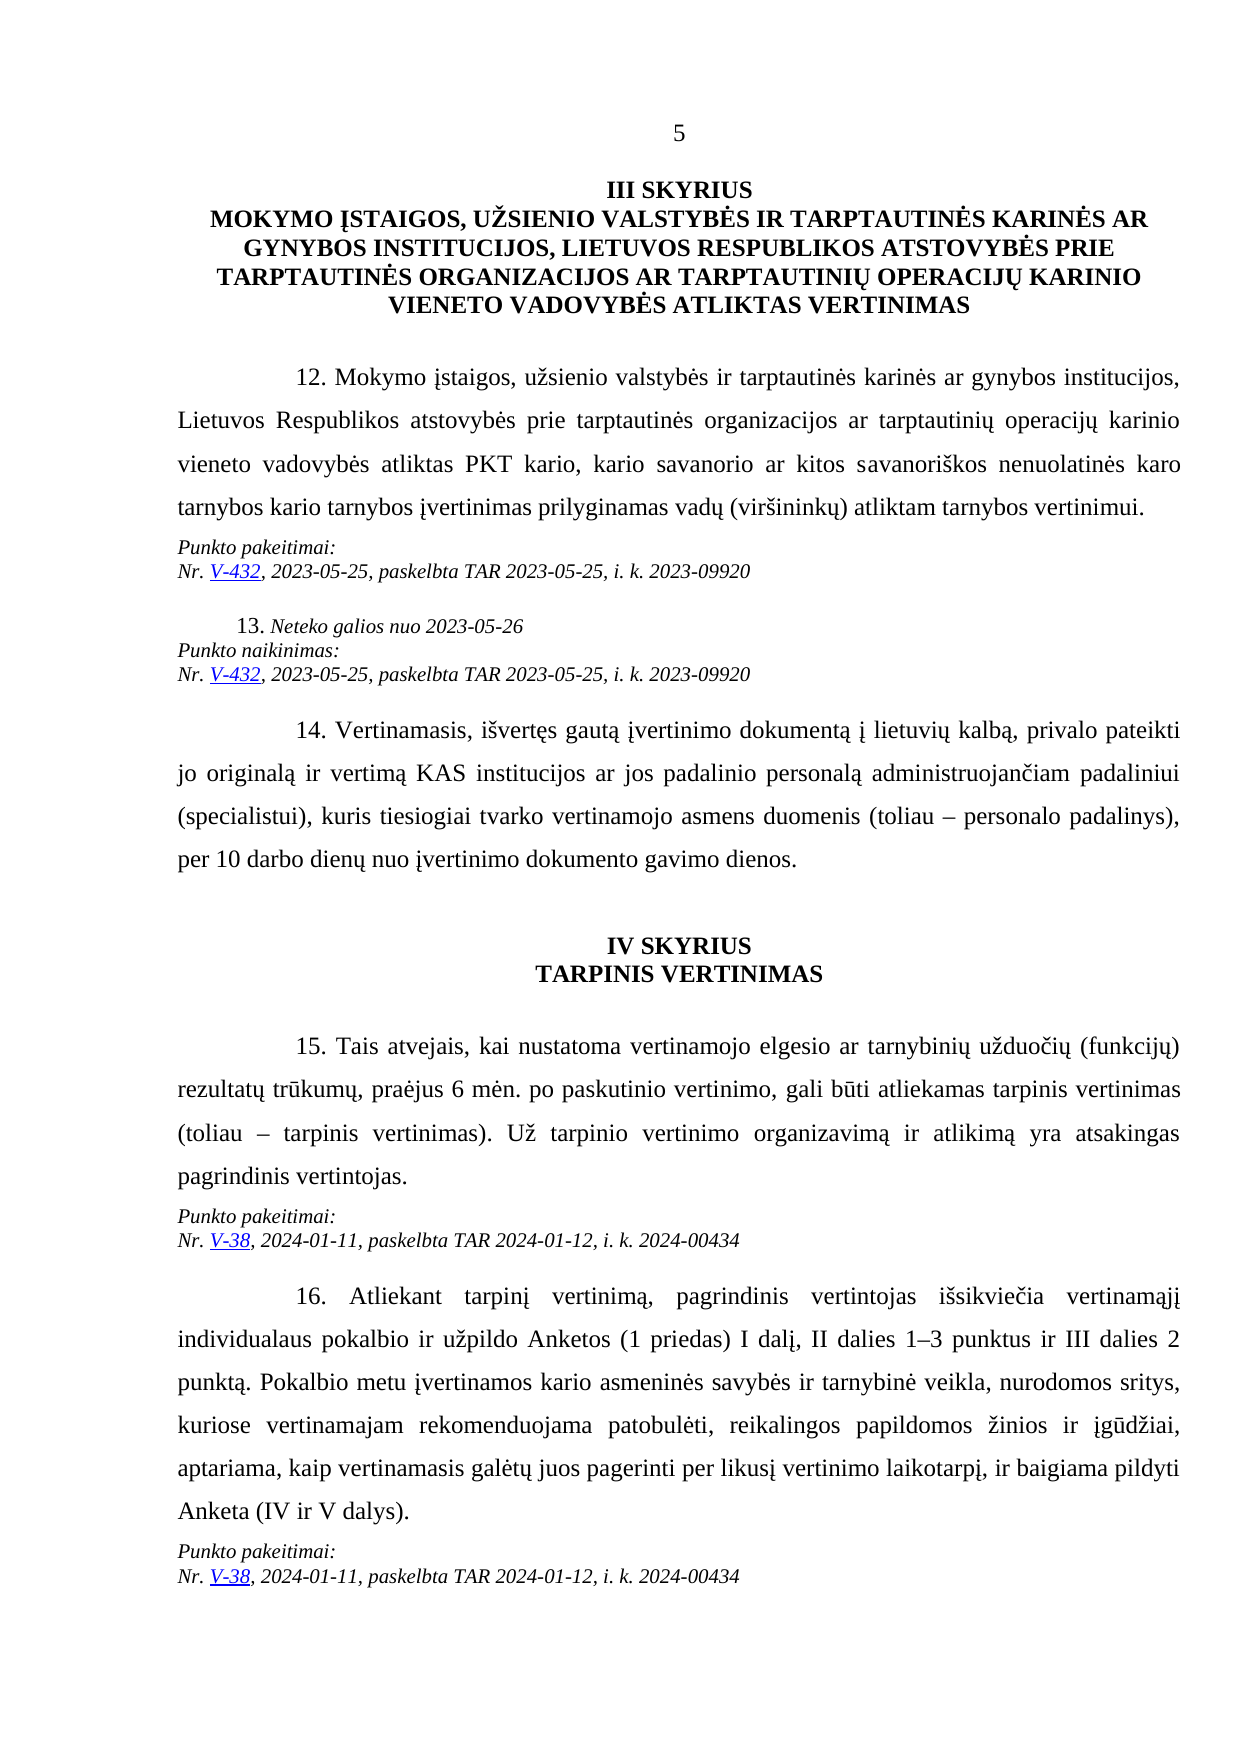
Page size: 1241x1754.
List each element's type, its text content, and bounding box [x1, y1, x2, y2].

text TARPINIS VERTINIMAS [177, 959, 1181, 988]
text IV SKYRIUS [177, 931, 1181, 959]
text Nr. V-432, 2023-05-25, paskelbta TAR 2023-05-25, i. k. 2023-09920 [177, 662, 1181, 686]
text MOKYMO ĮSTAIGOS, UŽSIENIO VALSTYBĖS IR TARPTAUTINĖS KARINĖS AR GYNYBOS INSTITUCIJOS, LIETUVOS RESPUBLIKOS ATSTOVYBĖS PRIE TARPTAUTINĖS ORGANIZACIJOS AR TARPTAUTINIŲ OPERACIJŲ KARINIO VIENETO VADOVYBĖS ATLIKTAS VERTINIMAS [177, 204, 1181, 319]
text 12. Mokymo įstaigos, užsienio valstybės ir tarptautinės karinės ar gynybos institucijos, Lietuvos Respublikos atstovybės prie tarptautinės organizacijos ar tarptautinių operacijų karinio vieneto vadovybės atliktas PKT kario, kario savanorio ar kitos savanoriškos nenuolatinės karo tarnybos kario tarnybos įvertinimas prilyginamas vadų (viršininkų) atliktam tarnybos vertinimui. [177, 362, 1181, 521]
text Nr. V-38, 2024-01-11, paskelbta TAR 2024-01-12, i. k. 2024-00434 [177, 1563, 1181, 1588]
text Punkto pakeitimai: [177, 1539, 1181, 1563]
text Punkto naikinimas: [177, 638, 1181, 662]
text Nr. V-38, 2024-01-11, paskelbta TAR 2024-01-12, i. k. 2024-00434 [177, 1228, 1181, 1252]
text 14. Vertinamasis, išvertęs gautą įvertinimo dokumentą į lietuvių kalbą, privalo pateikti jo originalą ir vertimą KAS institucijos ar jos padalinio personalą administruojančiam padaliniui (specialistui), kuris tiesiogiai tvarko vertinamojo asmens duomenis (toliau – personalo padalinys), per 10 darbo dienų nuo įvertinimo dokumento gavimo dienos. [177, 715, 1181, 873]
text Punkto pakeitimai: [177, 535, 1181, 559]
text III SKYRIUS [177, 176, 1181, 204]
text 13. Neteko galios nuo 2023-05-26 [177, 612, 1181, 638]
text Nr. V-432, 2023-05-25, paskelbta TAR 2023-05-25, i. k. 2023-09920 [177, 559, 1181, 583]
text Punkto pakeitimai: [177, 1204, 1181, 1228]
text 15. Tais atvejais, kai nustatoma vertinamojo elgesio ar tarnybinių užduočių (funkcijų) rezultatų trūkumų, praėjus 6 mėn. po paskutinio vertinimo, gali būti atliekamas tarpinis vertinimas (toliau – tarpinis vertinimas). Už tarpinio vertinimo organizavimą ir atlikimą yra atsakingas pagrindinis vertintojas. [177, 1031, 1181, 1189]
text 16. Atliekant tarpinį vertinimą, pagrindinis vertintojas išsikviečia vertinamąjį individualaus pokalbio ir užpildo Anketos (1 priedas) I dalį, II dalies 1–3 punktus ir III dalies 2 punktą. Pokalbio metu įvertinamos kario asmeninės savybės ir tarnybinė veikla, nurodomos sritys, kuriose vertinamajam rekomenduojama patobulėti, reikalingos papildomos žinios ir įgūdžiai, aptariama, kaip vertinamasis galėtų juos pagerinti per likusį vertinimo laikotarpį, ir baigiama pildyti Anketa (IV ir V dalys). [177, 1281, 1181, 1525]
